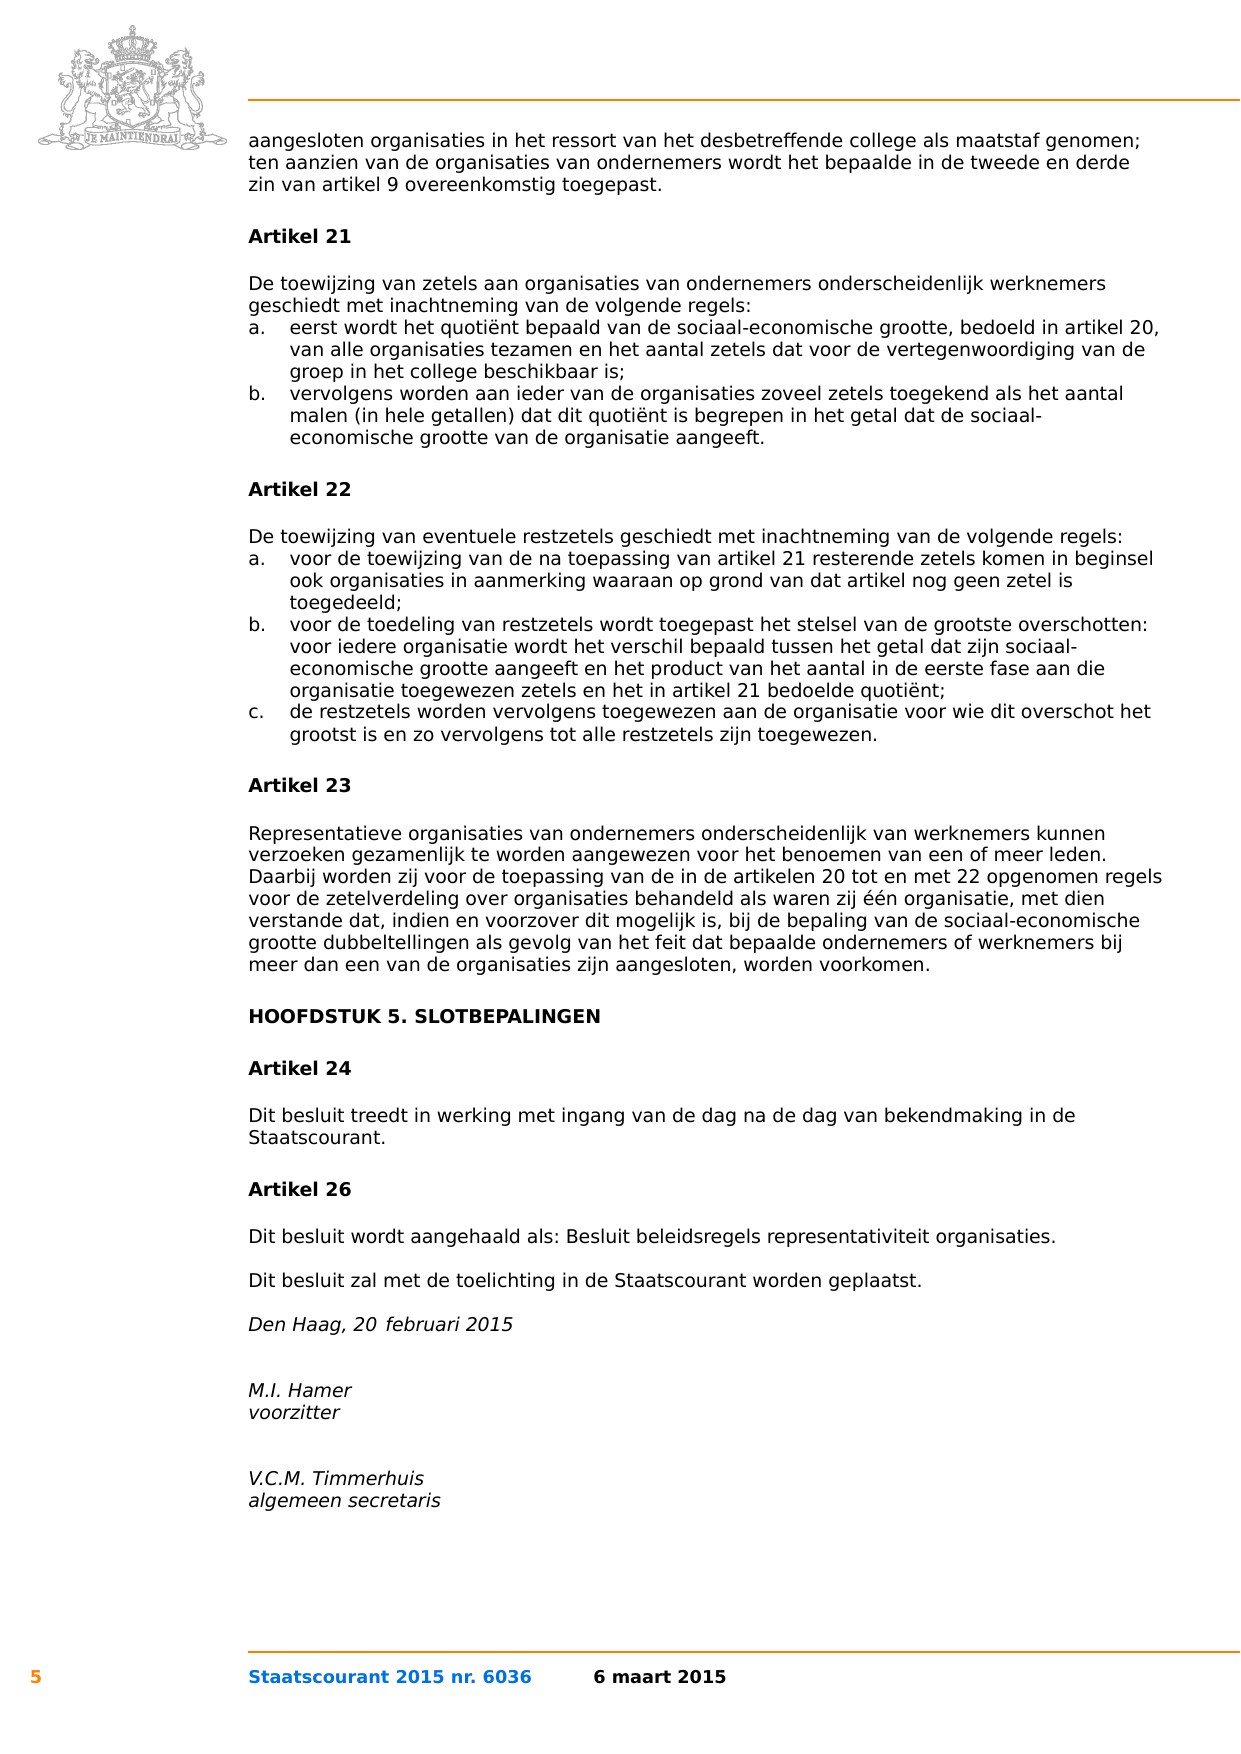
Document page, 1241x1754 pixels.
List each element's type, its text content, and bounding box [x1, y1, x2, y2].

text a. voor de toewijzing van de na toepassing van artikel 21 resterende zetels komen in beginsel ook organisaties in aanmerking waaraan op grond van dat artikel nog geen zetel is toegedeeld; [248, 548, 1163, 613]
subtitle Artikel 22 [248, 479, 1163, 501]
text a. eerst wordt het quotiënt bepaald van de sociaal-economische grootte, bedoeld in artikel 20, van alle organisaties tezamen en het aantal zetels dat voor de vertegenwoordiging van de groep in het college beschikbaar is; [248, 317, 1163, 383]
text Representatieve organisaties van ondernemers onderscheidenlijk van werknemers kunnen verzoeken gezamenlijk te worden aangewezen voor het benoemen van een of meer leden. Daarbij worden zij voor de toepassing van de in de artikelen 20 tot en met 22 opgenomen regels voor de zetelverdeling over organisaties behandeld als waren zij één organisatie, met dien verstande dat, indien en voorzover dit mogelijk is, bij de bepaling van de sociaal-economische grootte dubbeltellingen als gevolg van het feit dat bepaalde ondernemers of werknemers bij meer dan een van de organisaties zijn aangesloten, worden voorkomen. [248, 822, 1163, 976]
text Dit besluit treedt in werking met ingang van de dag na de dag van bekendmaking in de Staatscourant. [248, 1105, 1163, 1149]
text b. vervolgens worden aan ieder van de organisaties zoveel zetels toegekend als het aantal malen (in hele getallen) dat dit quotiënt is begrepen in het getal dat de sociaal-economische grootte van de organisatie aangeeft. [248, 383, 1163, 449]
text b. voor de toedeling van restzetels wordt toegepast het stelsel van de grootste overschotten: voor iedere organisatie wordt het verschil bepaald tussen het getal dat zijn sociaal-economische grootte aangeeft en het product van het aantal in de eerste fase aan die organisatie toegewezen zetels en het in artikel 21 bedoelde quotiënt; [248, 613, 1163, 701]
text Dit besluit zal met de toelichting in de Staatscourant worden geplaatst. [248, 1270, 1163, 1292]
subtitle Artikel 26 [248, 1179, 1163, 1201]
text Den Haag, 20 februari 2015 [248, 1314, 1163, 1336]
subtitle Artikel 23 [248, 775, 1163, 797]
text De toewijzing van zetels aan organisaties van ondernemers onderscheidenlijk werknemers geschiedt met inachtneming van de volgende regels: [248, 273, 1163, 317]
text V.C.M. Timmerhuis algemeen secretaris [248, 1446, 1163, 1511]
text Dit besluit wordt aangehaald als: Besluit beleidsregels representativiteit organisaties. [248, 1226, 1163, 1248]
subtitle Artikel 21 [248, 226, 1163, 248]
text M.I. Hamer voorzitter [248, 1358, 1163, 1424]
subtitle Artikel 24 [248, 1058, 1163, 1080]
text De toewijzing van eventuele restzetels geschiedt met inachtneming van de volgende regels: [248, 526, 1163, 548]
subtitle HOOFDSTUK 5. SLOTBEPALINGEN [248, 1006, 1163, 1028]
text aangesloten organisaties in het ressort van het desbetreffende college als maatstaf genomen; ten aanzien van de organisaties van ondernemers wordt het bepaalde in de tweede en derde zin van artikel 9 overeenkomstig toegepast. [248, 130, 1163, 196]
text c. de restzetels worden vervolgens toegewezen aan de organisatie voor wie dit overschot het grootst is en zo vervolgens tot alle restzetels zijn toegewezen. [248, 701, 1163, 745]
picture [38, 25, 227, 150]
